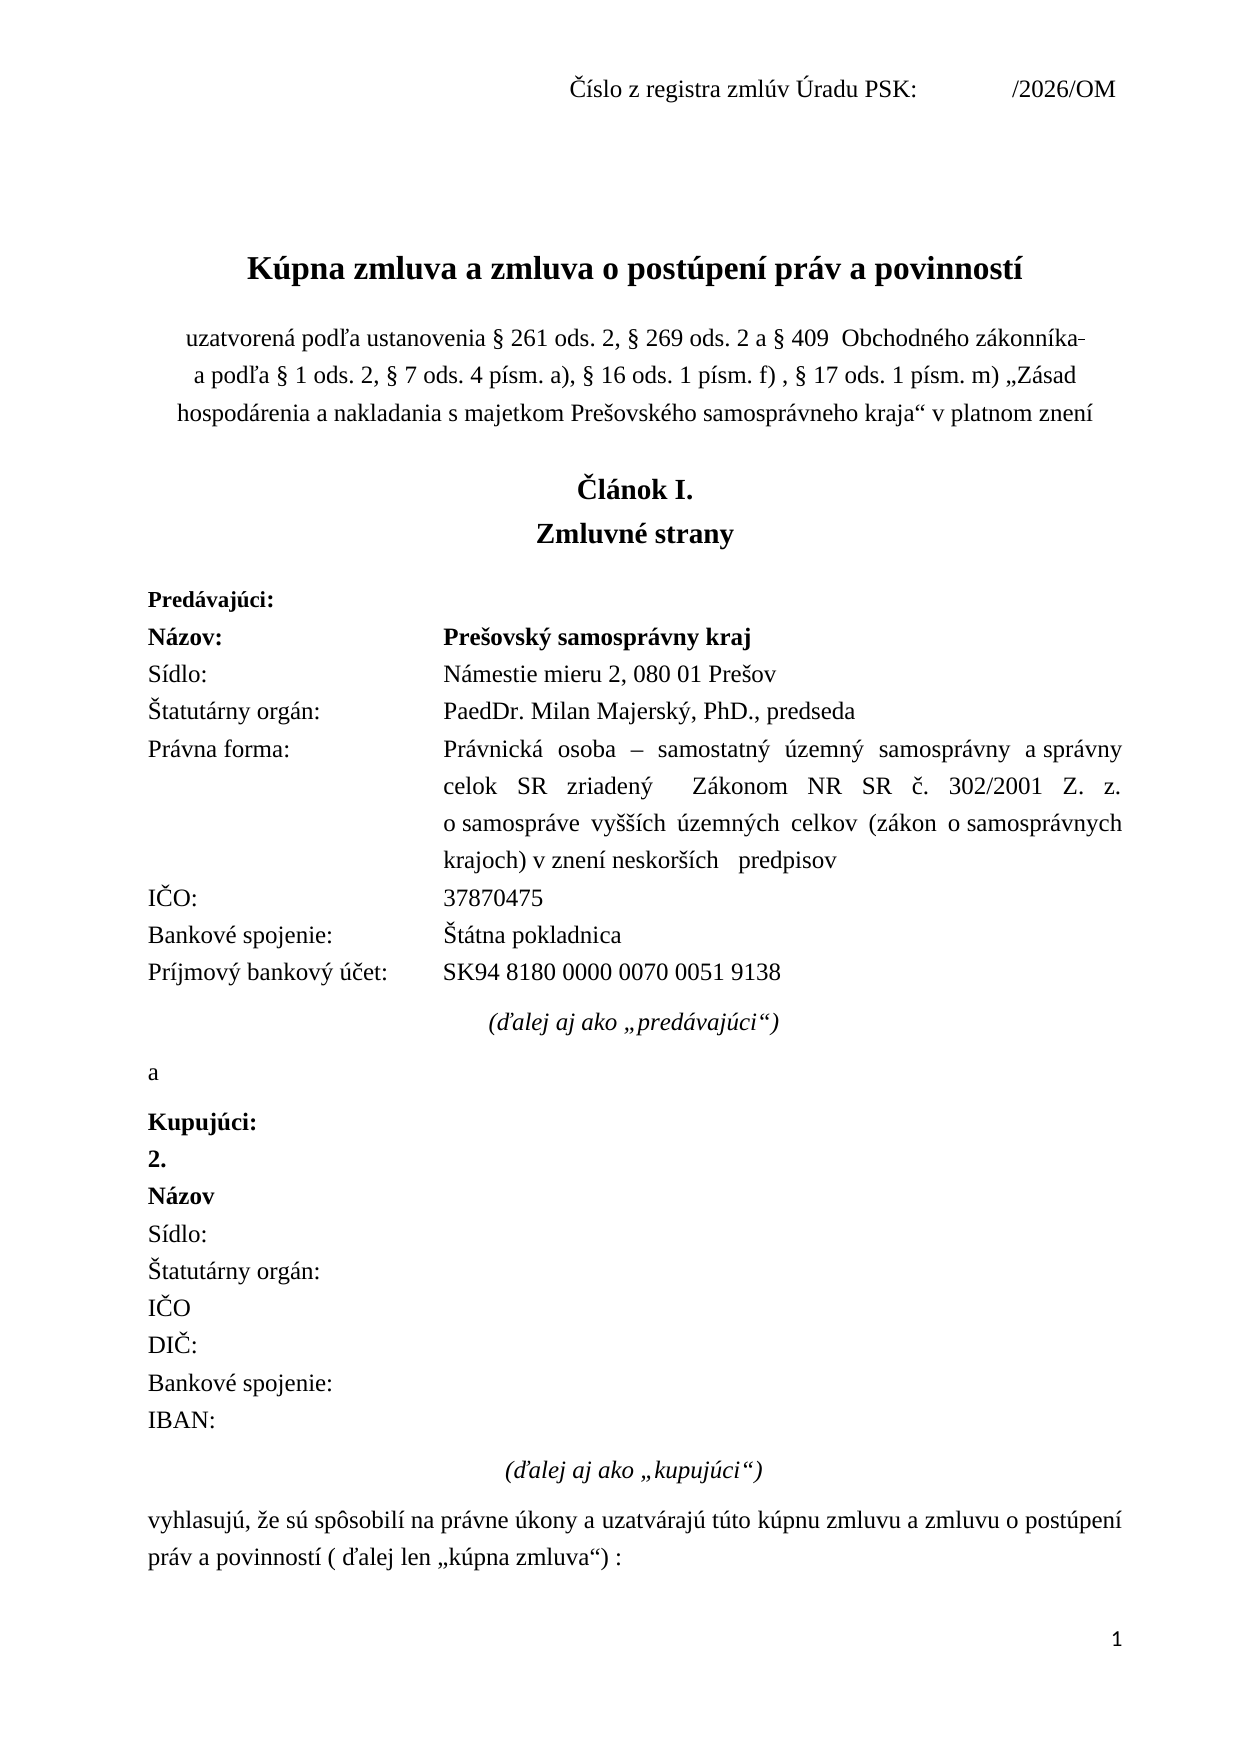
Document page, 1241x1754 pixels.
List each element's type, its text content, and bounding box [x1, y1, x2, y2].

text a [148, 1057, 1122, 1086]
text 2. [148, 1144, 1122, 1173]
text vyhlasujú, že sú spôsobilí na právne úkony a uzatvárajú túto kúpnu zmluvu a zmluvu o postúpení práv a povinností ( ďalej len „kúpna zmluva“) : [148, 1505, 1122, 1571]
text Číslo z registra zmlúv Úradu PSK: /2026/OM [295, 74, 1122, 103]
text Bankové spojenie: [148, 1368, 1122, 1397]
subtitle Kúpna zmluva a zmluva o postúpení práv a povinností [148, 248, 1122, 287]
text uzatvorená podľa ustanovenia § 261 ods. 2, § 269 ods. 2 a § 409 Obchodného zákonníka [148, 323, 1122, 352]
text a podľa § 1 ods. 2, § 7 ods. 4 písm. a), § 16 ods. 1 písm. f) , § 17 ods. 1 písm. m) „Zásad hospodárenia a nakladania s majetkom Prešovského samosprávneho kraja“ v platnom znení [148, 361, 1122, 427]
text Štatutárny orgán: PaedDr. Milan Majerský, PhD., predseda [148, 696, 1122, 725]
text Sídlo: [148, 1219, 1122, 1247]
text Kupujúci: [148, 1107, 1122, 1136]
text DIČ: [148, 1331, 1122, 1359]
text Bankové spojenie: Štátna pokladnica [148, 920, 1122, 949]
text IČO [148, 1293, 1122, 1322]
text Sídlo: Námestie mieru 2, 080 01 Prešov [148, 659, 1122, 688]
text IČO: 37870475 [148, 883, 1122, 912]
text Štatutárny orgán: [148, 1256, 1122, 1285]
text IBAN: [148, 1405, 1122, 1434]
text (ďalej aj ako „predávajúci“) [148, 1007, 1122, 1036]
text Názov [148, 1181, 1114, 1210]
subtitle Článok I. Zmluvné strany [148, 472, 1122, 549]
text Predávajúci: [148, 584, 1122, 613]
text Príjmový bankový účet: SK94 8180 0000 0070 0051 9138 [148, 957, 1122, 986]
text Názov: Prešovský samosprávny kraj [148, 622, 1122, 651]
text (ďalej aj ako „kupujúci“) [148, 1455, 1122, 1484]
text Právna forma: Právnická osoba – samostatný územný samosprávny a správny celok SR zriadený Zákonom NR SR č. 302/2001 Z. z. o samospráve vyšších územných celkov (zákon o samosprávnych krajoch) v znení neskorších predpisov [148, 734, 1122, 874]
